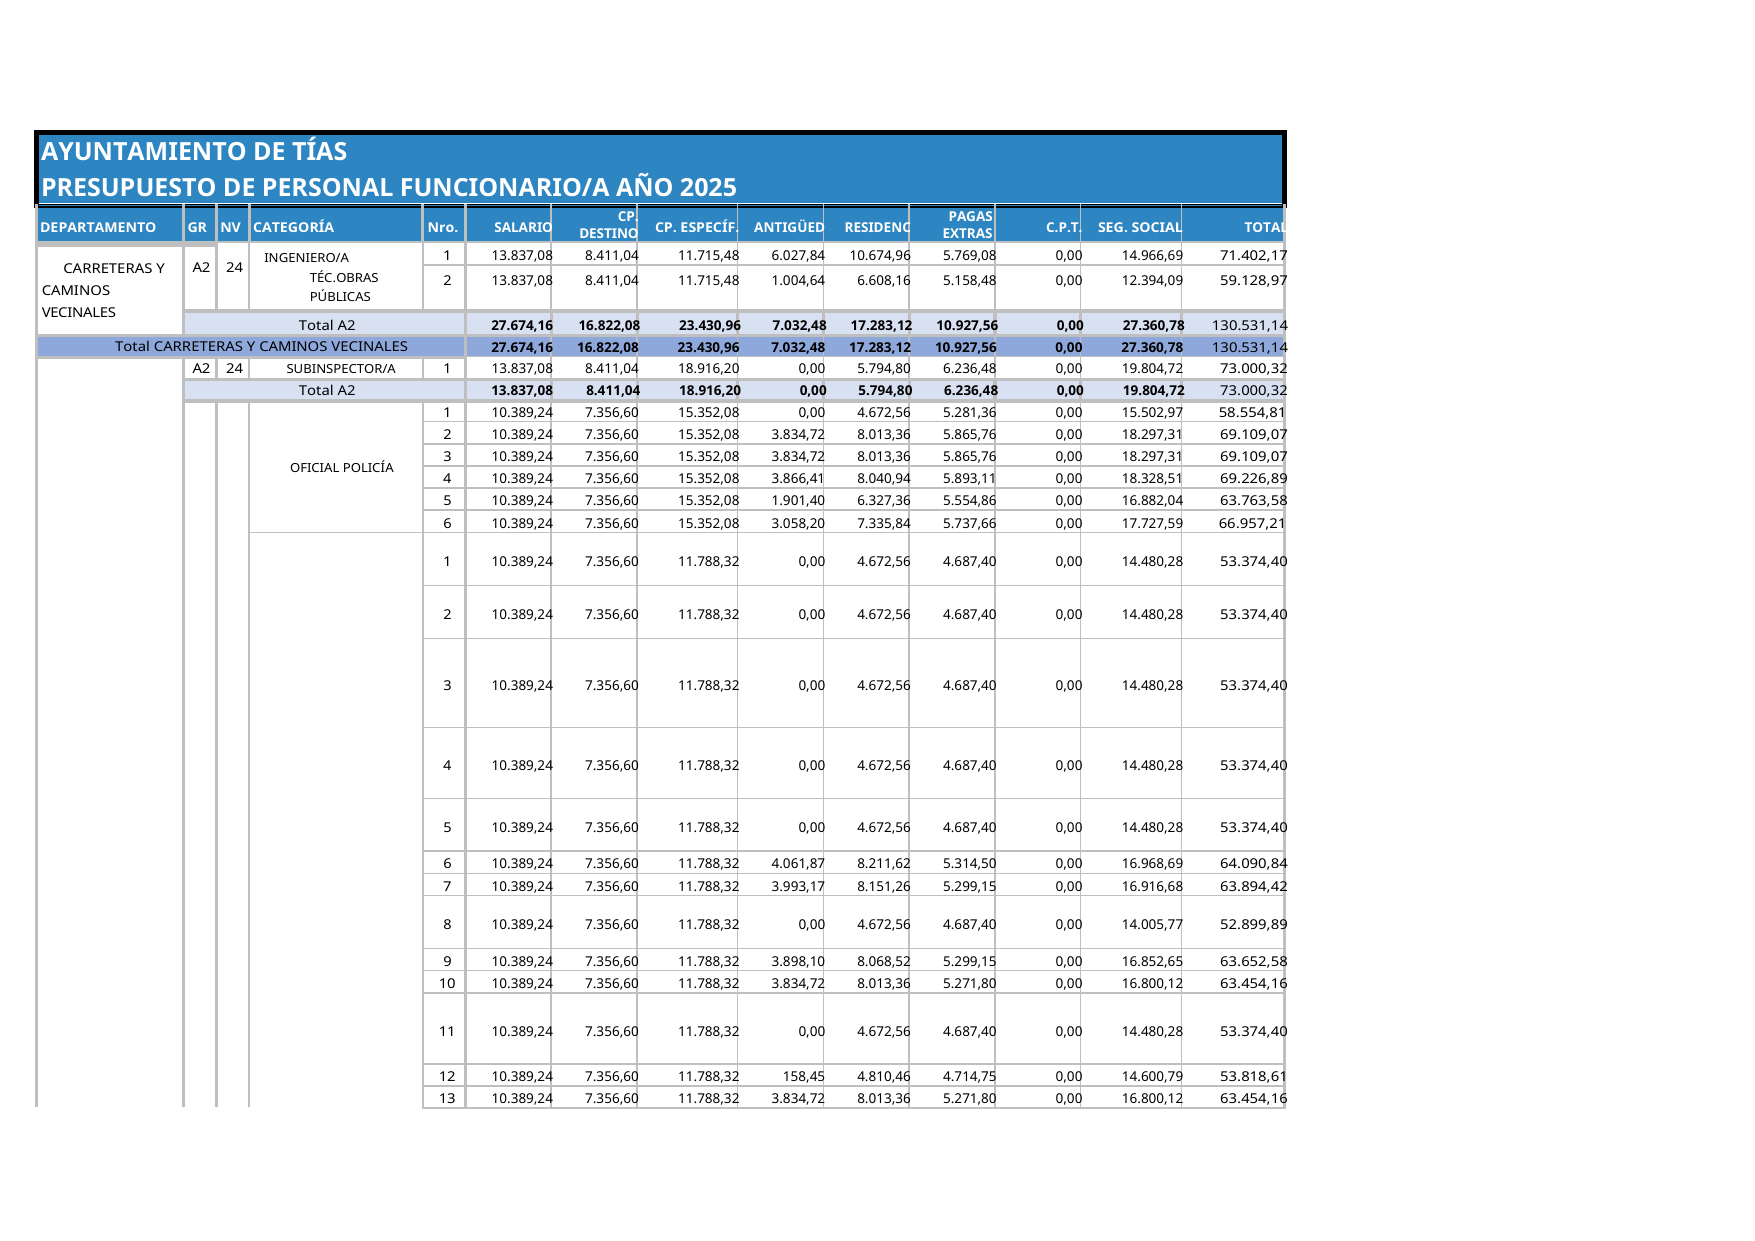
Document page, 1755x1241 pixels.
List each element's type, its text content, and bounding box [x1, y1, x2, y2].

table_cell [185, 403, 215, 1107]
table_cell 53.374,40 [1182, 586, 1283, 637]
table_cell 0,00 [738, 533, 823, 584]
table_cell 8.013,36 [824, 1087, 908, 1107]
table_cell 14.480,28 [1081, 586, 1181, 637]
table_cell 10.389,24 [467, 467, 550, 487]
table_cell 14.480,28 [1081, 994, 1181, 1063]
table_cell 17.727,59 [1081, 511, 1181, 532]
table_cell 8.151,26 [824, 874, 908, 895]
table_cell 11.788,32 [638, 852, 737, 872]
table_cell 0,00 [996, 1065, 1080, 1085]
table_cell 11.788,32 [638, 874, 737, 895]
table_cell 14.480,28 [1081, 639, 1181, 727]
table_cell 5.271,80 [910, 971, 994, 992]
table_cell 10.389,24 [467, 639, 550, 727]
table_cell CP. DESTINO [552, 208, 636, 241]
table_cell SALARIO [467, 208, 550, 241]
table_cell 53.374,40 [1182, 728, 1283, 797]
table_cell 0,00 [996, 422, 1080, 443]
table_cell 1 [424, 243, 464, 264]
table_cell 10.389,24 [467, 586, 550, 637]
table_cell 11.788,32 [638, 639, 737, 727]
table_cell INGENIERO/A TÉC.OBRAS PÚBLICAS [250, 243, 422, 309]
table_cell 11.788,32 [638, 1087, 737, 1107]
table_cell 15.352,08 [638, 467, 737, 487]
table_cell 6 [424, 511, 464, 532]
table_cell 10.389,24 [467, 728, 550, 797]
table_cell 11 [424, 994, 464, 1063]
table_cell 4.672,56 [824, 403, 908, 421]
table_cell 7.356,60 [552, 1087, 636, 1107]
table_cell 6.327,36 [824, 489, 908, 509]
table_cell 2 [424, 266, 464, 309]
table_cell [218, 403, 248, 1107]
table_cell 0,00 [997, 313, 1079, 334]
table_cell 0,00 [996, 533, 1080, 584]
table_cell 8.013,36 [824, 422, 908, 443]
table_cell 13 [424, 1087, 464, 1107]
table_cell A2 [185, 247, 215, 309]
table_cell 59.128,97 [1182, 266, 1283, 309]
table_cell CP. ESPECÍF. [638, 208, 737, 241]
table_cell 23.430,96 [638, 337, 737, 356]
table_cell 0,00 [738, 639, 823, 727]
table_cell 5.314,50 [910, 852, 994, 872]
table_cell SEG. SOCIAL [1081, 208, 1181, 241]
table_cell 0,00 [996, 896, 1080, 948]
table_cell 5.299,15 [910, 874, 994, 895]
table_cell 13.837,08 [467, 266, 550, 309]
table_cell CARRETERAS Y CAMINOS VECINALES [38, 247, 182, 334]
table_cell 10.389,24 [467, 971, 550, 992]
table_cell 0,00 [996, 799, 1080, 850]
table_cell 11.788,32 [638, 1065, 737, 1085]
table_cell 7.356,60 [552, 874, 636, 895]
table_cell 11.788,32 [638, 971, 737, 992]
table_cell GR [185, 208, 215, 241]
table_cell 0,00 [738, 994, 823, 1063]
table_cell 6.608,16 [824, 266, 908, 309]
table_cell 0,00 [996, 728, 1080, 797]
table_cell 53.818,61 [1182, 1065, 1283, 1085]
table_cell 10.389,24 [467, 896, 550, 948]
table_cell 0,00 [738, 728, 823, 797]
table_cell SUBINSPECTOR/A [250, 359, 422, 378]
table_cell 11.788,32 [638, 994, 737, 1063]
table_cell 24 [218, 359, 248, 378]
table_cell 18.916,20 [638, 357, 737, 378]
table_cell 15.352,08 [638, 511, 737, 532]
table_cell 11.788,32 [638, 728, 737, 797]
table_cell 52.899,89 [1182, 896, 1283, 948]
table_cell 10.389,24 [467, 1065, 550, 1085]
table_cell 5 [424, 489, 464, 509]
table_cell Total A2 [185, 381, 464, 399]
table_cell 4.672,56 [824, 799, 908, 850]
table_cell 10.389,24 [467, 874, 550, 895]
table_cell 16.852,65 [1081, 949, 1181, 970]
table_cell 5.158,48 [910, 266, 994, 309]
table_cell 2 [424, 422, 464, 443]
table_cell 73.000,32 [1183, 381, 1283, 399]
table_cell 8.013,36 [824, 445, 908, 465]
table_cell 11.788,32 [638, 896, 737, 948]
table_cell RESIDENC [824, 208, 908, 241]
table_cell 1.004,64 [738, 266, 823, 309]
table_cell 7.356,60 [552, 994, 636, 1063]
table_cell 3.834,72 [738, 1087, 823, 1107]
table_cell 0,00 [996, 949, 1080, 970]
table_cell 13.837,08 [467, 357, 550, 378]
table_cell 4.672,56 [824, 533, 908, 584]
table_cell 5 [424, 799, 464, 850]
table_cell 11.788,32 [638, 949, 737, 970]
table_cell 17.283,12 [824, 337, 908, 356]
table_cell 69.109,07 [1182, 445, 1283, 465]
table_cell 4 [424, 728, 464, 797]
table_cell 24 [218, 243, 248, 309]
table_cell 7.356,60 [552, 896, 636, 948]
table_cell 11.788,32 [638, 533, 737, 584]
table_cell 10 [424, 971, 464, 992]
table_cell 8.411,04 [552, 266, 636, 309]
table_cell 1 [424, 403, 464, 421]
table_cell CATEGORÍA [251, 208, 421, 241]
table_cell 58.554,81 [1182, 403, 1283, 421]
table_cell 0,00 [996, 266, 1080, 309]
table_cell 5.271,80 [910, 1087, 994, 1107]
table_cell 130.531,14 [1182, 337, 1283, 356]
table_cell 0,00 [738, 357, 823, 378]
table_cell 3 [424, 639, 464, 727]
table_cell 14.966,69 [1081, 243, 1181, 264]
table_cell 10.927,56 [910, 337, 994, 356]
table_cell [250, 533, 422, 1107]
table_cell 73.000,32 [1182, 357, 1283, 378]
table_cell 0,00 [738, 896, 823, 948]
table_cell [38, 359, 182, 1107]
table_cell 11.788,32 [638, 586, 737, 637]
table_cell 5.769,08 [910, 243, 994, 264]
table_cell 3.993,17 [738, 874, 823, 895]
table_cell 16.916,68 [1081, 874, 1181, 895]
table_cell 3.834,72 [738, 445, 823, 465]
table_cell 19.804,72 [1082, 381, 1180, 399]
table_cell 0,00 [996, 874, 1080, 895]
table_cell 0,00 [738, 403, 823, 421]
table_cell 4.672,56 [824, 639, 908, 727]
table_cell 18.297,31 [1081, 422, 1181, 443]
table_cell 7.032,48 [738, 337, 823, 356]
table_cell 4.687,40 [910, 896, 994, 948]
table_cell 71.402,17 [1182, 243, 1283, 264]
table_cell 4.687,40 [910, 994, 994, 1063]
table_cell 0,00 [996, 852, 1080, 872]
table_cell NV [218, 208, 248, 241]
table_cell 0,00 [996, 445, 1080, 465]
table_cell 15.352,08 [638, 403, 737, 421]
table_cell 10.389,24 [467, 489, 550, 509]
table_cell 5.865,76 [910, 445, 994, 465]
table_cell 11.715,48 [638, 243, 737, 264]
table_cell 3.866,41 [738, 467, 823, 487]
table_cell 0,00 [996, 243, 1080, 264]
table_cell 13.837,08 [467, 243, 550, 264]
table_cell 18.297,31 [1081, 445, 1181, 465]
table_cell 5.554,86 [910, 489, 994, 509]
table_cell PAGAS EXTRAS [910, 208, 994, 241]
table_header AYUNTAMIENTO DE TÍAS PRESUPUESTO DE PERSONAL FUNCIONARIO/A AÑO 2025 [39, 135, 1282, 203]
table_cell 12.394,09 [1081, 266, 1181, 309]
table_cell 69.109,07 [1182, 422, 1283, 443]
table_cell 1.901,40 [738, 489, 823, 509]
table_cell 0,00 [996, 1087, 1080, 1107]
table_cell 0,00 [996, 971, 1080, 992]
table_cell 4.687,40 [910, 533, 994, 584]
table_cell 4.061,87 [738, 852, 823, 872]
table_cell 3.834,72 [738, 422, 823, 443]
table_cell 0,00 [738, 799, 823, 850]
table_cell 0,00 [738, 586, 823, 637]
table_cell 8.068,52 [824, 949, 908, 970]
table_cell 27.360,78 [1081, 337, 1181, 356]
table_cell 4.687,40 [910, 799, 994, 850]
table_cell 17.283,12 [825, 313, 908, 334]
table_cell 10.389,24 [467, 403, 550, 421]
table_cell Total A2 [185, 313, 464, 334]
table_cell 7.032,48 [739, 313, 822, 334]
table_cell OFICIAL POLICÍA [250, 403, 422, 532]
table_cell 6.236,48 [910, 357, 994, 378]
table_cell 16.968,69 [1081, 852, 1181, 872]
table_cell 3.834,72 [738, 971, 823, 992]
table_cell DEPARTAMENTO [38, 208, 182, 241]
table_cell 5.794,80 [824, 357, 908, 378]
table_cell 130.531,14 [1183, 313, 1283, 334]
table_cell 13.837,08 [467, 381, 550, 399]
table_cell 15.352,08 [638, 422, 737, 443]
table_cell 18.328,51 [1081, 467, 1181, 487]
table_cell 6.236,48 [911, 381, 993, 399]
table_cell 7.356,60 [552, 586, 636, 637]
table_cell 0,00 [997, 381, 1079, 399]
table_cell 4.687,40 [910, 586, 994, 637]
table_cell 0,00 [996, 639, 1080, 727]
table_cell 11.788,32 [638, 799, 737, 850]
table_cell 10.389,24 [467, 949, 550, 970]
table_cell 53.374,40 [1182, 533, 1283, 584]
table_cell ANTIGÜED [738, 208, 823, 241]
table_cell 7.335,84 [824, 511, 908, 532]
table_cell 10.389,24 [467, 994, 550, 1063]
table_cell 53.374,40 [1182, 994, 1283, 1063]
table_cell 0,00 [996, 489, 1080, 509]
table_cell 5.281,36 [910, 403, 994, 421]
table_cell 7.356,60 [552, 445, 636, 465]
table_cell 7.356,60 [552, 639, 636, 727]
table_cell 8.411,04 [552, 243, 636, 264]
table_cell 14.005,77 [1081, 896, 1181, 948]
table_cell 4.714,75 [910, 1065, 994, 1085]
table_cell 5.299,15 [910, 949, 994, 970]
table_cell 7.356,60 [552, 533, 636, 584]
table_cell 4.672,56 [824, 896, 908, 948]
table_cell 158,45 [738, 1065, 823, 1085]
table_cell 63.763,58 [1182, 489, 1283, 509]
table_cell 8.013,36 [824, 971, 908, 992]
table_cell 2 [424, 586, 464, 637]
table_cell A2 [185, 359, 215, 378]
table_cell 10.389,24 [467, 533, 550, 584]
table_cell 0,00 [996, 467, 1080, 487]
table_cell 15.352,08 [638, 445, 737, 465]
table_cell 10.389,24 [467, 1087, 550, 1107]
table_cell 10.389,24 [467, 511, 550, 532]
table_cell 4.687,40 [910, 728, 994, 797]
table_cell 63.894,42 [1182, 874, 1283, 895]
table_cell 7.356,60 [552, 852, 636, 872]
table_cell 10.389,24 [467, 445, 550, 465]
table_cell 7 [424, 874, 464, 895]
table_cell 27.360,78 [1082, 313, 1180, 334]
table_cell 8.411,04 [552, 357, 636, 378]
table_cell 19.804,72 [1081, 357, 1181, 378]
table_cell 5.865,76 [910, 422, 994, 443]
table_cell 8 [424, 896, 464, 948]
table_cell 69.226,89 [1182, 467, 1283, 487]
table_cell 63.454,16 [1182, 1087, 1283, 1107]
table_cell 16.800,12 [1081, 1087, 1181, 1107]
table_cell 6 [424, 852, 464, 872]
table_cell 27.674,16 [467, 337, 550, 356]
table_cell 14.480,28 [1081, 799, 1181, 850]
table_cell 5.893,11 [910, 467, 994, 487]
table_cell 64.090,84 [1182, 852, 1283, 872]
table_cell 4.672,56 [824, 994, 908, 1063]
table_cell 8.040,94 [824, 467, 908, 487]
table_cell 4.672,56 [824, 586, 908, 637]
table_cell 3 [424, 445, 464, 465]
table_cell 1 [424, 359, 464, 378]
table_cell 7.356,60 [552, 799, 636, 850]
table_cell 5.794,80 [825, 381, 908, 399]
table_cell 0,00 [996, 511, 1080, 532]
table_cell 16.800,12 [1081, 971, 1181, 992]
table_cell 7.356,60 [552, 1065, 636, 1085]
table_cell 15.352,08 [638, 489, 737, 509]
table_cell 0,00 [739, 381, 822, 399]
table_cell 3.058,20 [738, 511, 823, 532]
table_cell 27.674,16 [467, 313, 550, 334]
table_cell 4.810,46 [824, 1065, 908, 1085]
table_cell 1 [424, 533, 464, 584]
table_cell C.P.T. [996, 208, 1080, 241]
table_cell 53.374,40 [1182, 639, 1283, 727]
table_cell 7.356,60 [552, 949, 636, 970]
table_cell 53.374,40 [1182, 799, 1283, 850]
table_cell 7.356,60 [552, 511, 636, 532]
table_cell 7.356,60 [552, 971, 636, 992]
table_cell 18.916,20 [639, 381, 736, 399]
table_cell 0,00 [996, 403, 1080, 421]
table_cell 10.674,96 [824, 243, 908, 264]
table_cell 4.687,40 [910, 639, 994, 727]
table_cell 7.356,60 [552, 728, 636, 797]
table_cell 7.356,60 [552, 467, 636, 487]
table_cell 8.211,62 [824, 852, 908, 872]
table_cell 5.737,66 [910, 511, 994, 532]
table_cell 8.411,04 [553, 381, 636, 399]
table_cell Total CARRETERAS Y CAMINOS VECINALES [38, 337, 464, 356]
table_cell 0,00 [996, 586, 1080, 637]
table_cell 9 [424, 949, 464, 970]
table_cell 10.389,24 [467, 799, 550, 850]
table_cell 7.356,60 [552, 489, 636, 509]
table_cell 10.389,24 [467, 852, 550, 872]
table_cell 16.882,04 [1081, 489, 1181, 509]
table_cell 7.356,60 [552, 422, 636, 443]
table_cell 4.672,56 [824, 728, 908, 797]
table_cell 15.502,97 [1081, 403, 1181, 421]
table_cell 63.454,16 [1182, 971, 1283, 992]
table_cell 16.822,08 [553, 313, 636, 334]
table_cell 10.389,24 [467, 422, 550, 443]
table_cell 14.600,79 [1081, 1065, 1181, 1085]
table_cell 6.027,84 [738, 243, 823, 264]
table_cell 11.715,48 [638, 266, 737, 309]
table_cell 0,00 [996, 337, 1080, 356]
table_cell 0,00 [996, 357, 1080, 378]
table_cell 3.898,10 [738, 949, 823, 970]
table_cell 16.822,08 [552, 337, 636, 356]
table_cell 4 [424, 467, 464, 487]
table_cell TOTAL [1182, 208, 1283, 241]
table_cell 0,00 [996, 994, 1080, 1063]
table_cell 66.957,21 [1182, 511, 1283, 532]
table_cell Nro. [424, 208, 464, 241]
table_cell 10.927,56 [911, 313, 993, 334]
table_cell 14.480,28 [1081, 728, 1181, 797]
table_cell 63.652,58 [1182, 949, 1283, 970]
table_cell 23.430,96 [639, 313, 736, 334]
table_cell 14.480,28 [1081, 533, 1181, 584]
table_cell 7.356,60 [552, 403, 636, 421]
table_cell 12 [424, 1065, 464, 1085]
